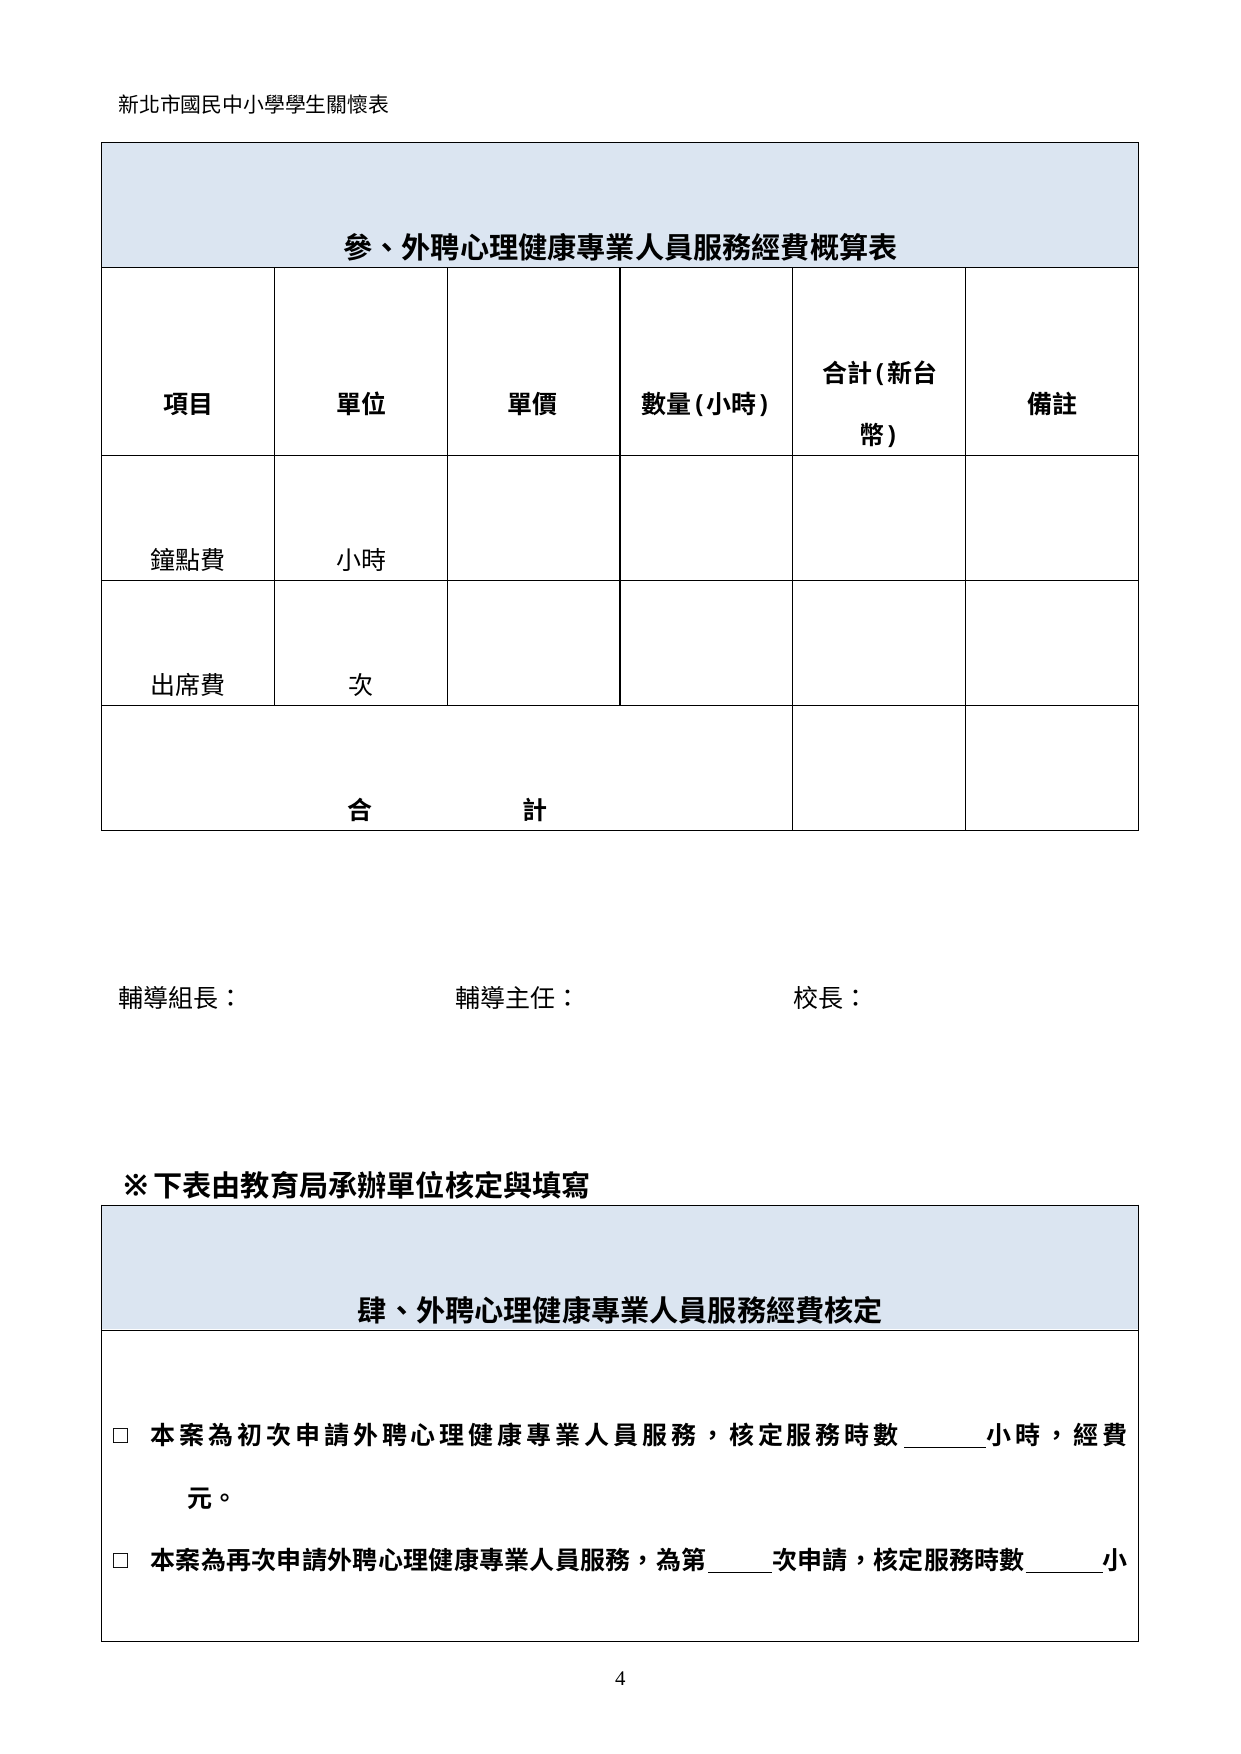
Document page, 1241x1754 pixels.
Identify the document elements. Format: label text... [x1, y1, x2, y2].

table_cell [448, 456, 619, 579]
text ※下表由教育局承辦單位核定與填寫 [118, 1142, 1122, 1204]
table_cell [793, 456, 965, 579]
table_cell 本案為初次申請外聘心理健康專業人員服務，核定服務時數 小時，經費 元。 本案為再次申請外聘心理健康專業人員服務，為第 次申請，核定服務時數 小時， 經費 元。 備註事項 [102, 1331, 1138, 1641]
table_cell 小時 [275, 456, 447, 579]
table_cell [966, 456, 1138, 579]
table_cell 單價 [448, 268, 619, 454]
text 輔導組長： 輔導主任： 校長： [118, 954, 1122, 1017]
table_cell 項目 [102, 268, 274, 454]
table_cell 備註 [966, 268, 1138, 454]
table_cell [966, 706, 1138, 829]
table_cell 出席費 [102, 581, 274, 704]
table_header 肆、外聘心理健康專業人員服務經費核定 [102, 1206, 1138, 1329]
table_cell 單位 [275, 268, 447, 454]
table_cell [793, 706, 965, 829]
table_cell 數量(小時) [621, 268, 792, 454]
table_header 參、外聘心理健康專業人員服務經費概算表 [102, 143, 1138, 267]
table_cell 次 [275, 581, 447, 704]
table_cell [621, 456, 792, 579]
table_cell 合計 [102, 706, 792, 829]
table_cell 鐘點費 [102, 456, 274, 579]
table_cell [793, 581, 965, 704]
table_cell [621, 581, 792, 704]
table_cell [966, 581, 1138, 704]
table_cell 合計(新台幣) [793, 268, 965, 454]
table_cell [448, 581, 619, 704]
